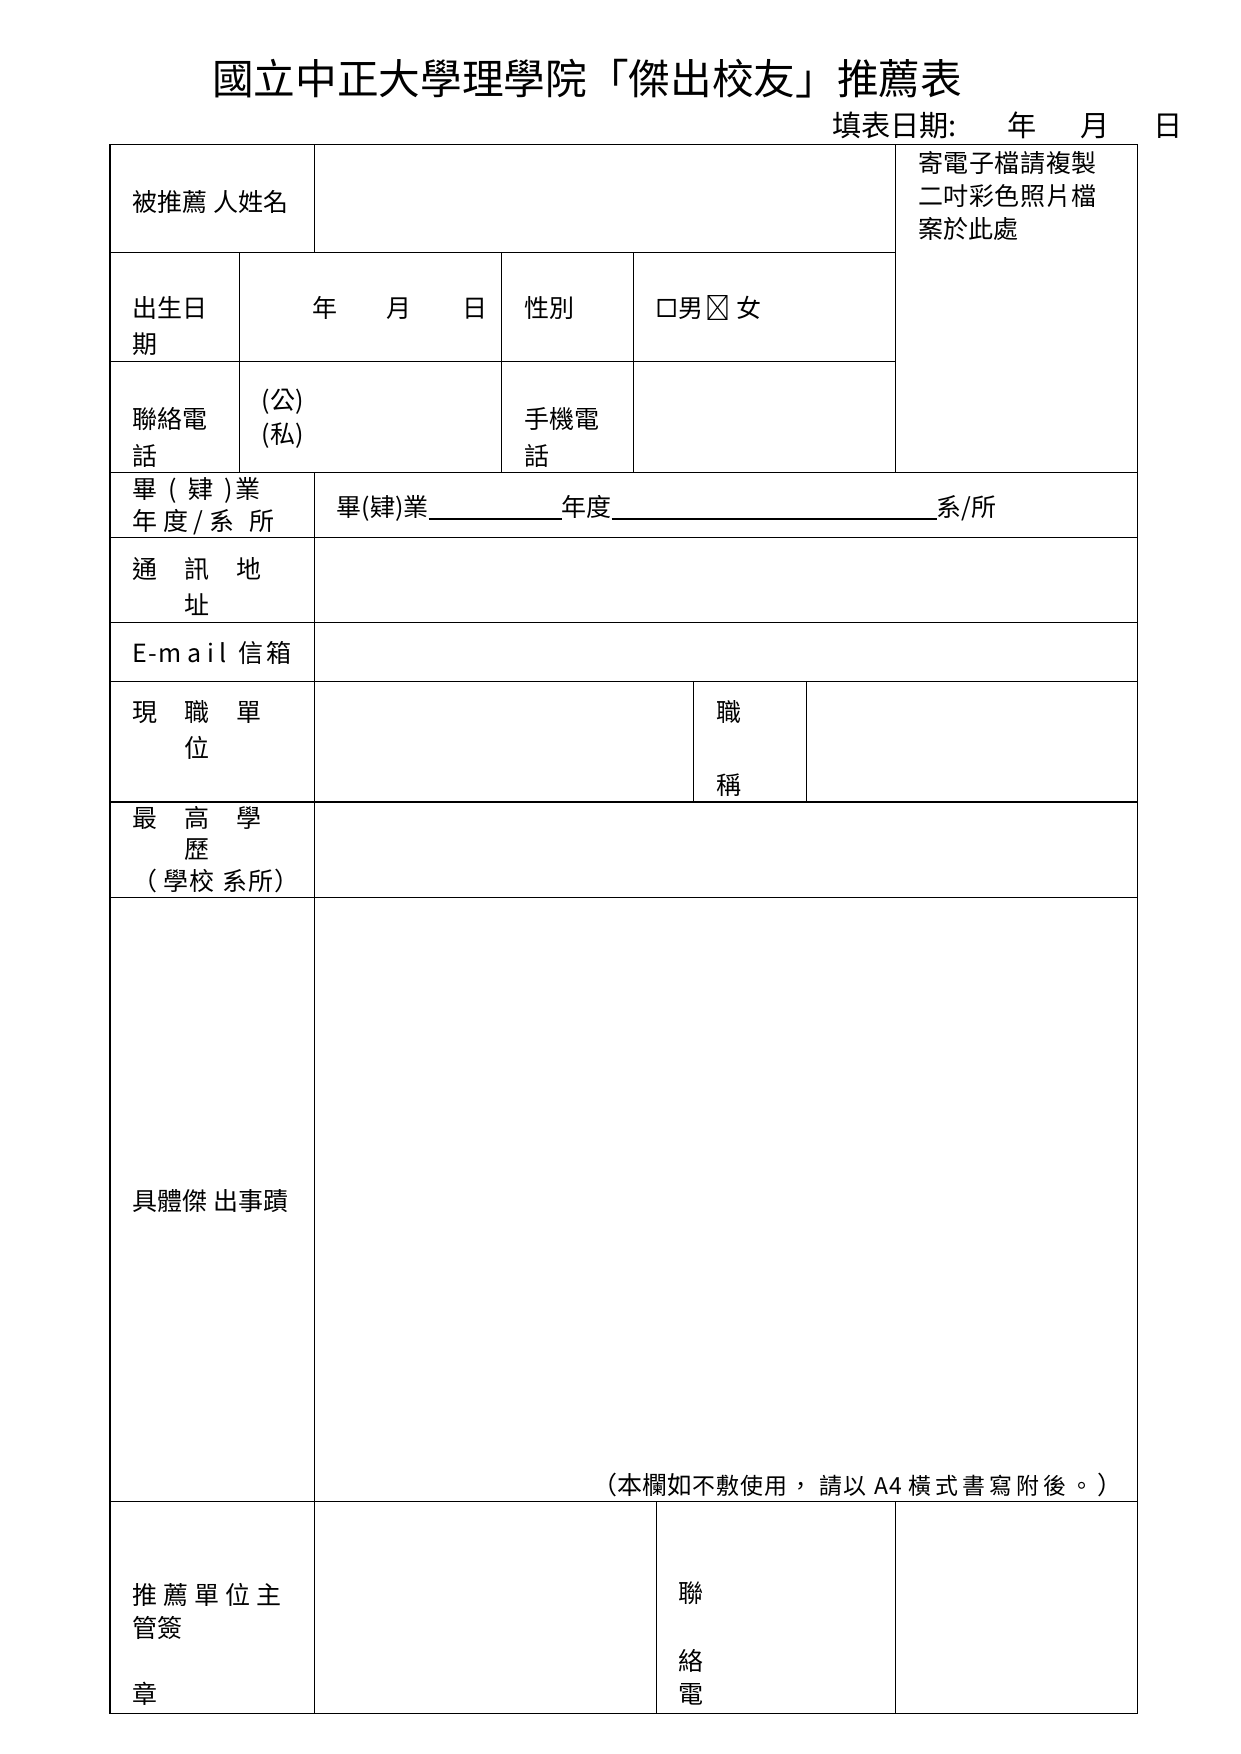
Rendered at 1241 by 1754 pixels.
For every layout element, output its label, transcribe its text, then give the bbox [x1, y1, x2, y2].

table_cell [634, 362, 895, 472]
table_cell 聯絡電話 [111, 362, 239, 472]
table_cell (公) (私) [240, 362, 501, 472]
table_cell [807, 682, 1137, 801]
table_cell [315, 682, 693, 801]
table_cell 推薦 單 位主管簽 章 [111, 1502, 314, 1713]
table_cell 年 月 日 [240, 253, 501, 361]
text 填表日期: 年 月 日 [98, 106, 1182, 144]
table_cell [315, 623, 1137, 681]
table_cell （本欄如不敷使用， 請以 A4 橫式書寫附後。） [315, 898, 1137, 1501]
table_cell 男  女 [634, 253, 895, 361]
table_header [315, 145, 895, 252]
table_cell 聯 絡 電 [657, 1502, 895, 1713]
table_cell 現 職 單 位 [111, 682, 314, 801]
table_cell [896, 1502, 1137, 1713]
table_cell 性別 [502, 253, 633, 361]
table_cell 畢 ( 肄 ) 業 年 度 / 系 所 [111, 473, 314, 537]
table_cell [315, 1502, 656, 1713]
table_cell E - m a i l 信箱 [111, 623, 314, 681]
text 國立中正大學理學院「傑出校友」推薦表 [212, 50, 1192, 106]
table_header 寄電子檔請複製二吋彩色照片檔案於此處 [896, 145, 1137, 472]
table_header 被推薦 人姓名 [111, 145, 314, 252]
table_cell 出生日期 [111, 253, 239, 361]
table_cell 手機電話 [502, 362, 633, 472]
table_cell [315, 538, 1137, 622]
table_cell 通 訊 地 址 [111, 538, 314, 622]
table_cell 畢(肄)業 年度 系/所 [315, 473, 1137, 537]
table_cell 最 高 學 歷 （ 學校 系所） [111, 803, 314, 897]
table_cell 職 稱 [694, 682, 806, 801]
table_cell 具體傑 出事蹟 [111, 898, 314, 1501]
table_cell [315, 803, 1137, 897]
